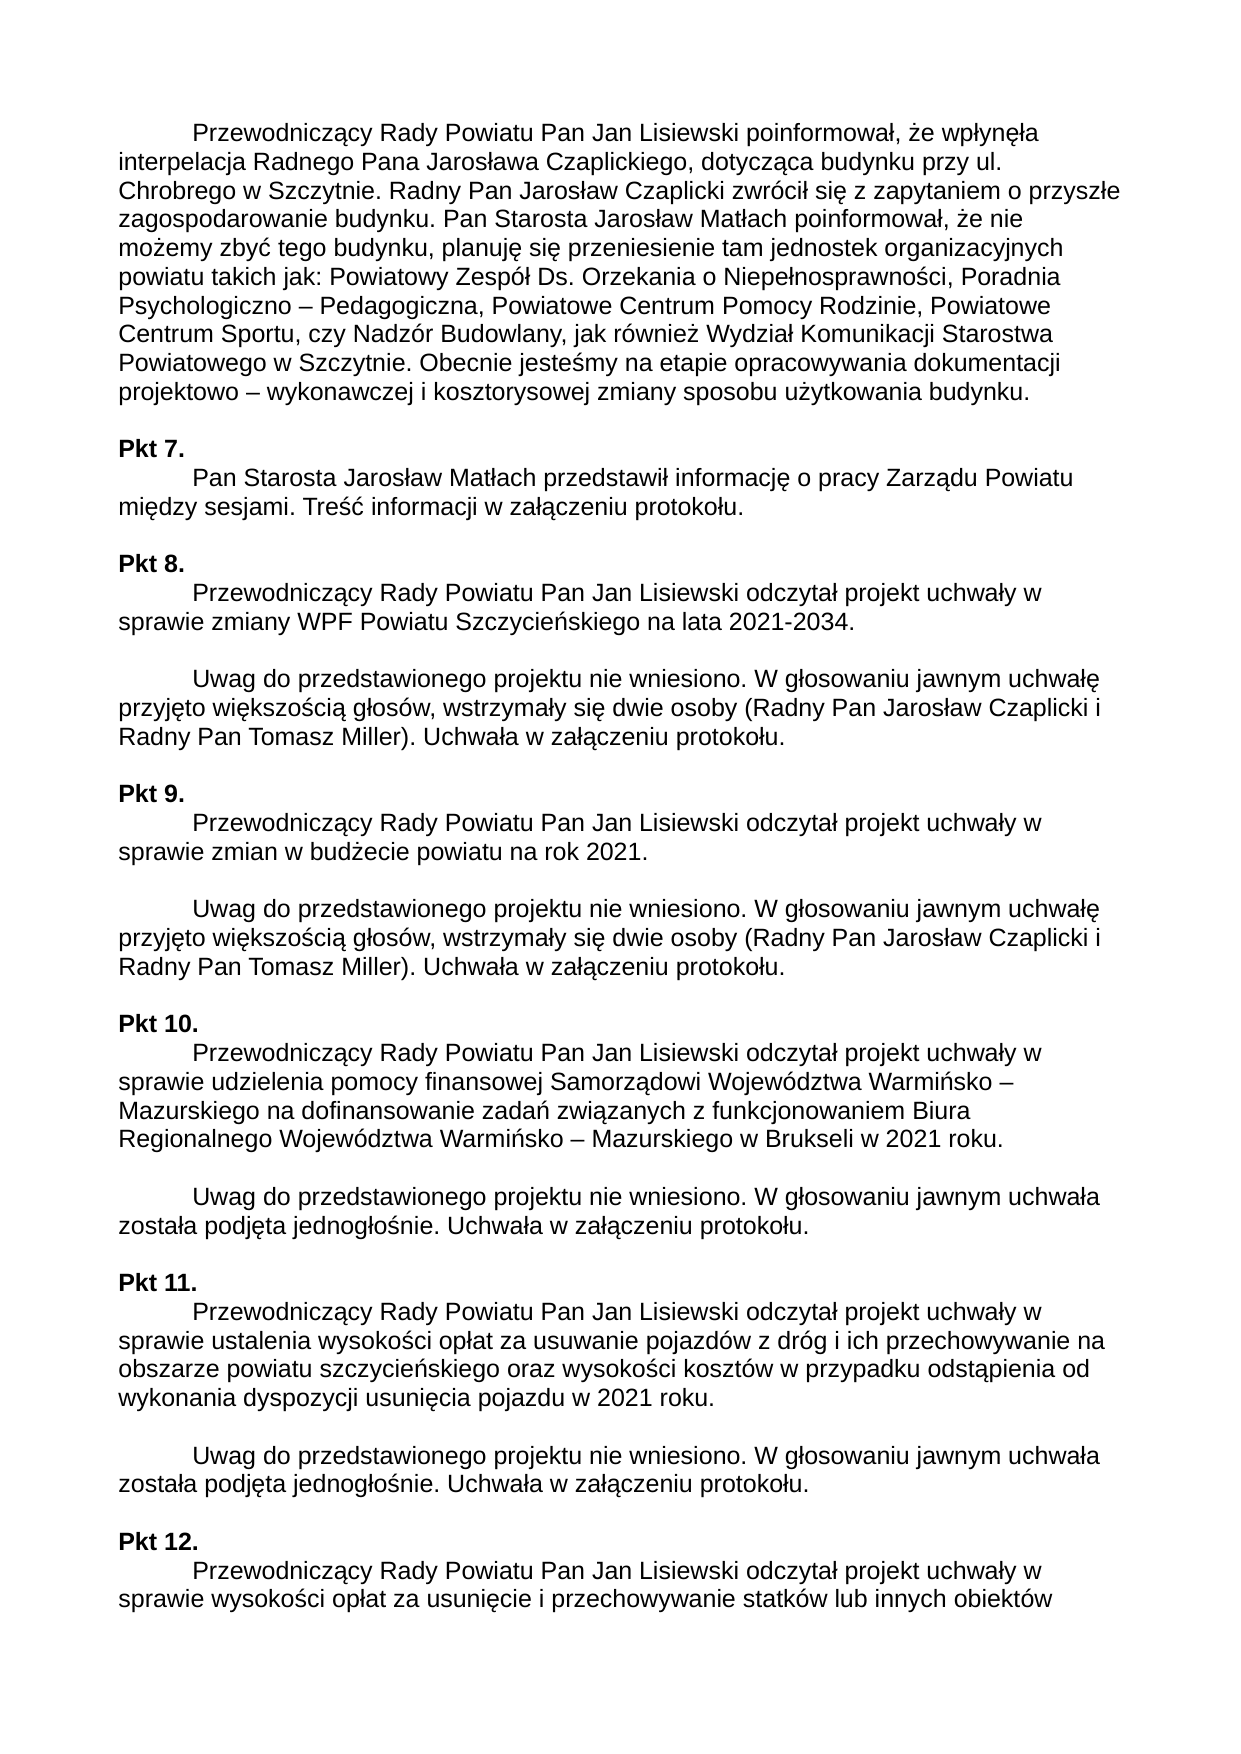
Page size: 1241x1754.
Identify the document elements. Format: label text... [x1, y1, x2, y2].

text Uwag do przedstawionego projektu nie wniesiono. W głosowaniu jawnym uchwała została podjęta jednogłośnie. Uchwała w załączeniu protokołu. [118, 1441, 1122, 1498]
text Przewodniczący Rady Powiatu Pan Jan Lisiewski odczytał projekt uchwały w sprawie wysokości opłat za usunięcie i przechowywanie statków lub innych obiektów [118, 1556, 1122, 1613]
text Pan Starosta Jarosław Matłach przedstawił informację o pracy Zarządu Powiatu między sesjami. Treść informacji w załączeniu protokołu. [118, 463, 1122, 521]
text Przewodniczący Rady Powiatu Pan Jan Lisiewski odczytał projekt uchwały w sprawie zmiany WPF Powiatu Szczycieńskiego na lata 2021-2034. [118, 578, 1122, 636]
text Uwag do przedstawionego projektu nie wniesiono. W głosowaniu jawnym uchwała została podjęta jednogłośnie. Uchwała w załączeniu protokołu. [118, 1182, 1122, 1239]
text Pkt 12. [118, 1527, 1122, 1556]
text Przewodniczący Rady Powiatu Pan Jan Lisiewski odczytał projekt uchwały w sprawie zmian w budżecie powiatu na rok 2021. [118, 808, 1122, 866]
text Uwag do przedstawionego projektu nie wniesiono. W głosowaniu jawnym uchwałę przyjęto większością głosów, wstrzymały się dwie osoby (Radny Pan Jarosław Czaplicki i Radny Pan Tomasz Miller). Uchwała w załączeniu protokołu. [118, 894, 1122, 981]
text Pkt 9. [118, 779, 1122, 808]
text Przewodniczący Rady Powiatu Pan Jan Lisiewski odczytał projekt uchwały w sprawie ustalenia wysokości opłat za usuwanie pojazdów z dróg i ich przechowywanie na obszarze powiatu szczycieńskiego oraz wysokości kosztów w przypadku odstąpienia od wykonania dyspozycji usunięcia pojazdu w 2021 roku. [118, 1297, 1122, 1412]
text Pkt 10. [118, 1009, 1122, 1038]
text Przewodniczący Rady Powiatu Pan Jan Lisiewski poinformował, że wpłynęła interpelacja Radnego Pana Jarosława Czaplickiego, dotycząca budynku przy ul. Chrobrego w Szczytnie. Radny Pan Jarosław Czaplicki zwrócił się z zapytaniem o przyszłe zagospodarowanie budynku. Pan Starosta Jarosław Matłach poinformował, że nie możemy zbyć tego budynku, planuję się przeniesienie tam jednostek organizacyjnych powiatu takich jak: Powiatowy Zespół Ds. Orzekania o Niepełnosprawności, Poradnia Psychologiczno – Pedagogiczna, Powiatowe Centrum Pomocy Rodzinie, Powiatowe Centrum Sportu, czy Nadzór Budowlany, jak również Wydział Komunikacji Starostwa Powiatowego w Szczytnie. Obecnie jesteśmy na etapie opracowywania dokumentacji projektowo – wykonawczej i kosztorysowej zmiany sposobu użytkowania budynku. [118, 118, 1122, 406]
text Pkt 8. [118, 549, 1122, 578]
text Pkt 7. [118, 434, 1122, 463]
text Przewodniczący Rady Powiatu Pan Jan Lisiewski odczytał projekt uchwały w sprawie udzielenia pomocy finansowej Samorządowi Województwa Warmińsko – Mazurskiego na dofinansowanie zadań związanych z funkcjonowaniem Biura Regionalnego Województwa Warmińsko – Mazurskiego w Brukseli w 2021 roku. [118, 1038, 1122, 1153]
text Uwag do przedstawionego projektu nie wniesiono. W głosowaniu jawnym uchwałę przyjęto większością głosów, wstrzymały się dwie osoby (Radny Pan Jarosław Czaplicki i Radny Pan Tomasz Miller). Uchwała w załączeniu protokołu. [118, 664, 1122, 751]
text Pkt 11. [118, 1268, 1122, 1297]
